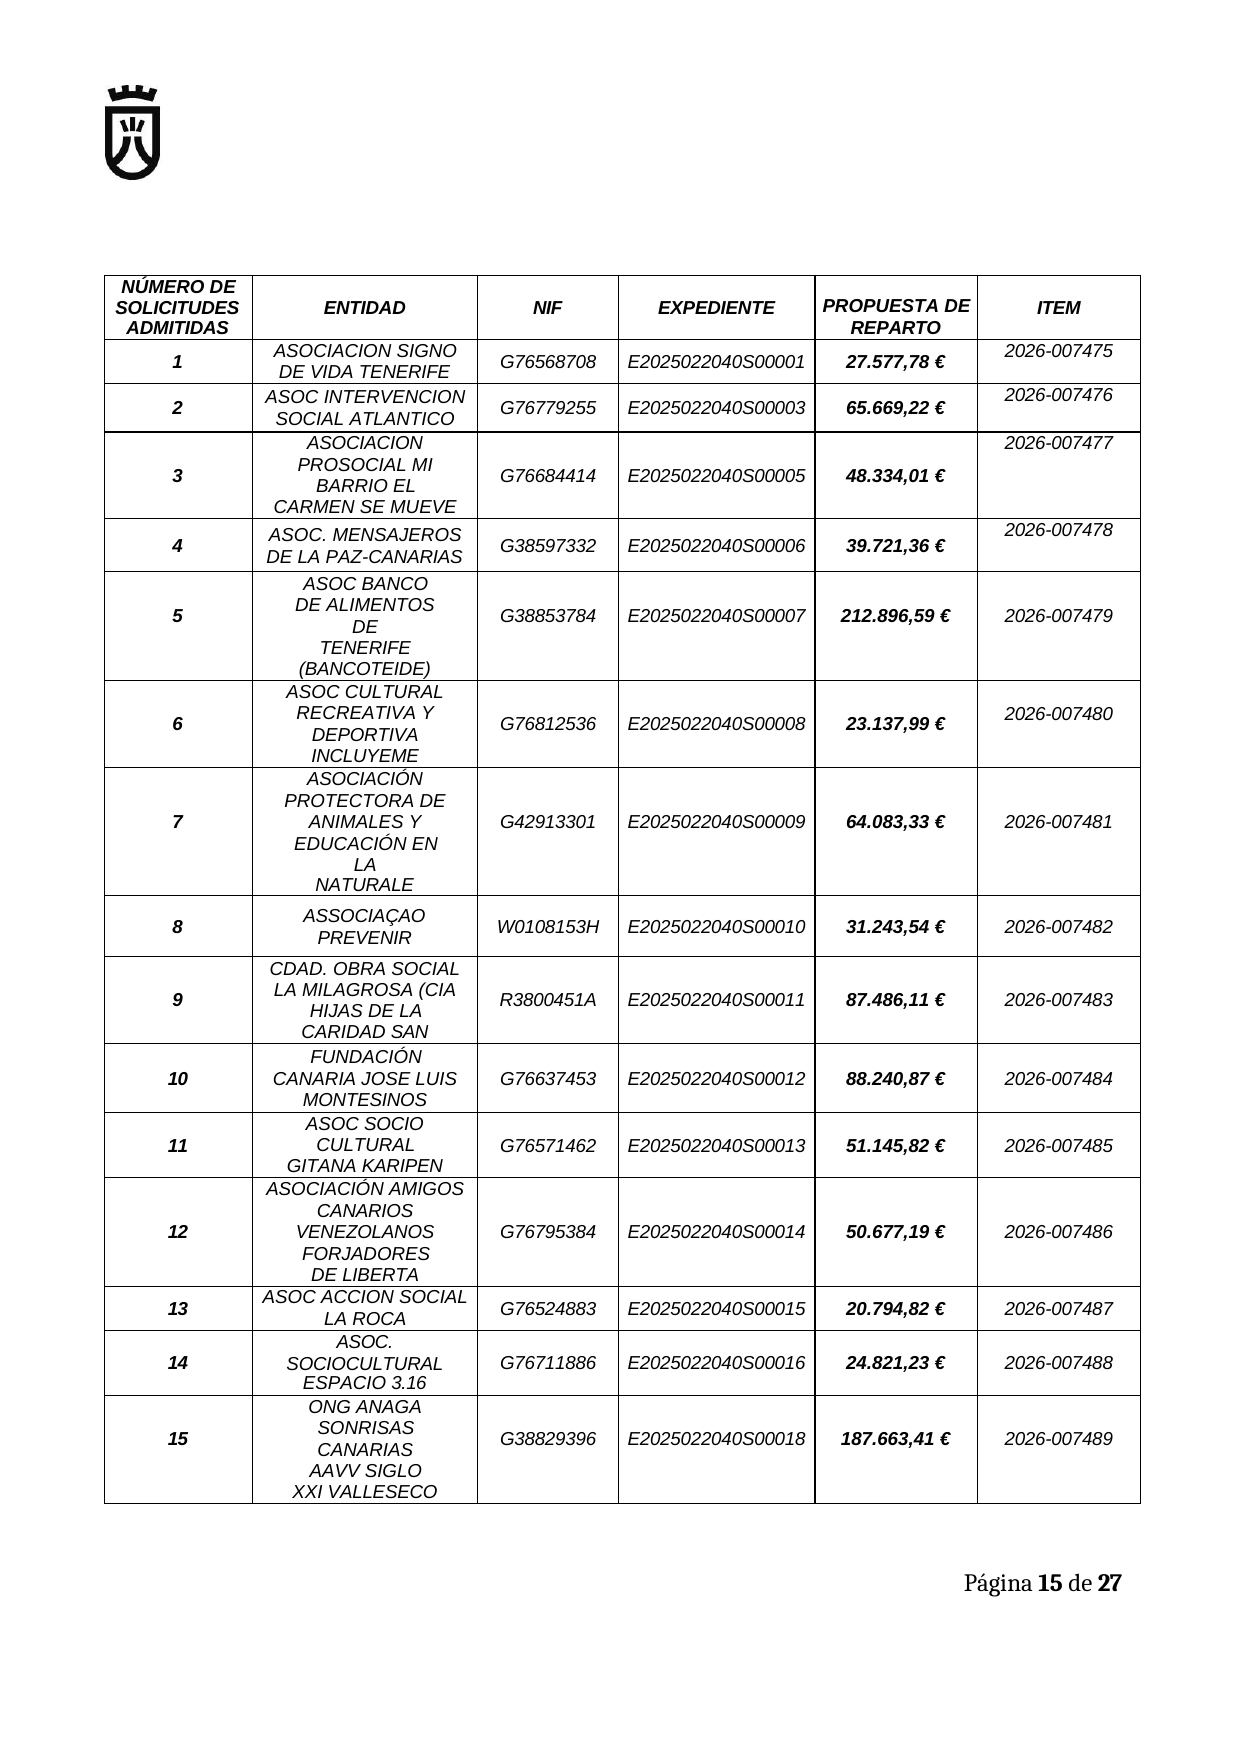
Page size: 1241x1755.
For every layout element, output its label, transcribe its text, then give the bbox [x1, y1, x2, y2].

table_cell E2025022040S00015 [619, 1287, 814, 1330]
table_cell E2025022040S00016 [619, 1331, 814, 1394]
table_header ITEM [978, 276, 1140, 339]
table_cell 2026-007476 [978, 384, 1140, 431]
table_cell R3800451A [478, 957, 618, 1043]
table_cell 2026-007477 [978, 433, 1140, 518]
table_cell ASOC SOCIO CULTURAL GITANA KARIPEN [253, 1113, 477, 1177]
table_cell 11 [105, 1113, 252, 1177]
table_cell G76812536 [478, 681, 618, 767]
table_cell 65.669,22 € [816, 384, 977, 431]
table_cell E2025022040S00013 [619, 1113, 814, 1177]
table_cell ASOC. SOCIOCULTURAL ESPACIO 3.16 [253, 1331, 477, 1394]
table_cell G76524883 [478, 1287, 618, 1330]
table_cell 2 [105, 384, 252, 431]
table_cell 4 [105, 519, 252, 571]
table_cell 64.083,33 € [816, 768, 977, 895]
table_cell 5 [105, 572, 252, 680]
table_cell 87.486,11 € [816, 957, 977, 1043]
table_cell 2026-007475 [978, 340, 1140, 383]
table_cell 2026-007483 [978, 957, 1140, 1043]
table_cell 48.334,01 € [816, 433, 977, 518]
table_header ENTIDAD [253, 276, 477, 339]
table_cell 2026-007486 [978, 1178, 1140, 1286]
table_cell 23.137,99 € [816, 681, 977, 767]
table_cell ASOC. MENSAJEROS DE LA PAZ-CANARIAS [253, 519, 477, 571]
table_cell ASOC INTERVENCION SOCIAL ATLANTICO [253, 384, 477, 431]
table_cell E2025022040S00014 [619, 1178, 814, 1286]
table_cell 2026-007481 [978, 768, 1140, 895]
table_cell ASOC CULTURAL RECREATIVA Y DEPORTIVA INCLUYEME [253, 681, 477, 767]
table_cell E2025022040S00003 [619, 384, 814, 431]
table_cell 2026-007478 [978, 519, 1140, 571]
table_cell 10 [105, 1044, 252, 1112]
table_cell ASOC BANCO DE ALIMENTOS DE TENERIFE (BANCOTEIDE) [253, 572, 477, 680]
table_cell 2026-007480 [978, 681, 1140, 767]
table_cell ONG ANAGA SONRISAS CANARIAS AAVV SIGLO XXI VALLESECO [253, 1396, 477, 1503]
table_cell CDAD. OBRA SOCIAL LA MILAGROSA (CIA HIJAS DE LA CARIDAD SAN [253, 957, 477, 1043]
table_cell E2025022040S00010 [619, 896, 814, 956]
table_cell 14 [105, 1331, 252, 1394]
table_cell E2025022040S00018 [619, 1396, 814, 1503]
table_cell G38597332 [478, 519, 618, 571]
table_cell G76711886 [478, 1331, 618, 1394]
table_cell E2025022040S00009 [619, 768, 814, 895]
table_cell 27.577,78 € [816, 340, 977, 383]
table_cell G38853784 [478, 572, 618, 680]
table_cell ASOC ACCION SOCIAL LA ROCA [253, 1287, 477, 1330]
table_cell E2025022040S00011 [619, 957, 814, 1043]
table_cell 9 [105, 957, 252, 1043]
table_cell 88.240,87 € [816, 1044, 977, 1112]
table_cell G76568708 [478, 340, 618, 383]
table_cell ASOCIACIÓN AMIGOS CANARIOS VENEZOLANOS FORJADORES DE LIBERTA [253, 1178, 477, 1286]
table_cell 31.243,54 € [816, 896, 977, 956]
table_cell 15 [105, 1396, 252, 1503]
table_cell 6 [105, 681, 252, 767]
table_cell ASOCIACION SIGNO DE VIDA TENERIFE [253, 340, 477, 383]
table_cell 2026-007479 [978, 572, 1140, 680]
table_cell 50.677,19 € [816, 1178, 977, 1286]
table_cell ASOCIACIÓN PROTECTORA DE ANIMALES Y EDUCACIÓN EN LA NATURALE [253, 768, 477, 895]
table_cell G76795384 [478, 1178, 618, 1286]
table_header PROPUESTA DE REPARTO [816, 276, 977, 339]
table_cell 1 [105, 340, 252, 383]
table_cell G38829396 [478, 1396, 618, 1503]
table_cell 39.721,36 € [816, 519, 977, 571]
table_cell 2026-007489 [978, 1396, 1140, 1503]
table_cell E2025022040S00012 [619, 1044, 814, 1112]
table_cell 8 [105, 896, 252, 956]
table_cell 7 [105, 768, 252, 895]
table_cell E2025022040S00007 [619, 572, 814, 680]
table_cell 3 [105, 433, 252, 518]
table_cell FUNDACIÓN CANARIA JOSE LUIS MONTESINOS [253, 1044, 477, 1112]
table_header NIF [478, 276, 618, 339]
table_cell G76684414 [478, 433, 618, 518]
table_cell G76637453 [478, 1044, 618, 1112]
table_cell ASSOCIAÇAO PREVENIR [253, 896, 477, 956]
table_cell 2026-007488 [978, 1331, 1140, 1394]
table_cell E2025022040S00006 [619, 519, 814, 571]
table_cell W0108153H [478, 896, 618, 956]
table_cell G76571462 [478, 1113, 618, 1177]
table_cell ASOCIACION PROSOCIAL MI BARRIO EL CARMEN SE MUEVE [253, 433, 477, 518]
table_header EXPEDIENTE [619, 276, 814, 339]
table_cell 2026-007485 [978, 1113, 1140, 1177]
table_cell 51.145,82 € [816, 1113, 977, 1177]
table_header NÚMERO DE SOLICITUDES ADMITIDAS [105, 276, 252, 339]
table_cell 187.663,41 € [816, 1396, 977, 1503]
table_cell 13 [105, 1287, 252, 1330]
table_cell 212.896,59 € [816, 572, 977, 680]
table_cell E2025022040S00001 [619, 340, 814, 383]
table_cell 2026-007487 [978, 1287, 1140, 1330]
table_cell G76779255 [478, 384, 618, 431]
table_cell 20.794,82 € [816, 1287, 977, 1330]
table_cell 24.821,23 € [816, 1331, 977, 1394]
table_cell 12 [105, 1178, 252, 1286]
table_cell E2025022040S00005 [619, 433, 814, 518]
table_cell G42913301 [478, 768, 618, 895]
table_cell E2025022040S00008 [619, 681, 814, 767]
table_cell 2026-007484 [978, 1044, 1140, 1112]
table_cell 2026-007482 [978, 896, 1140, 956]
